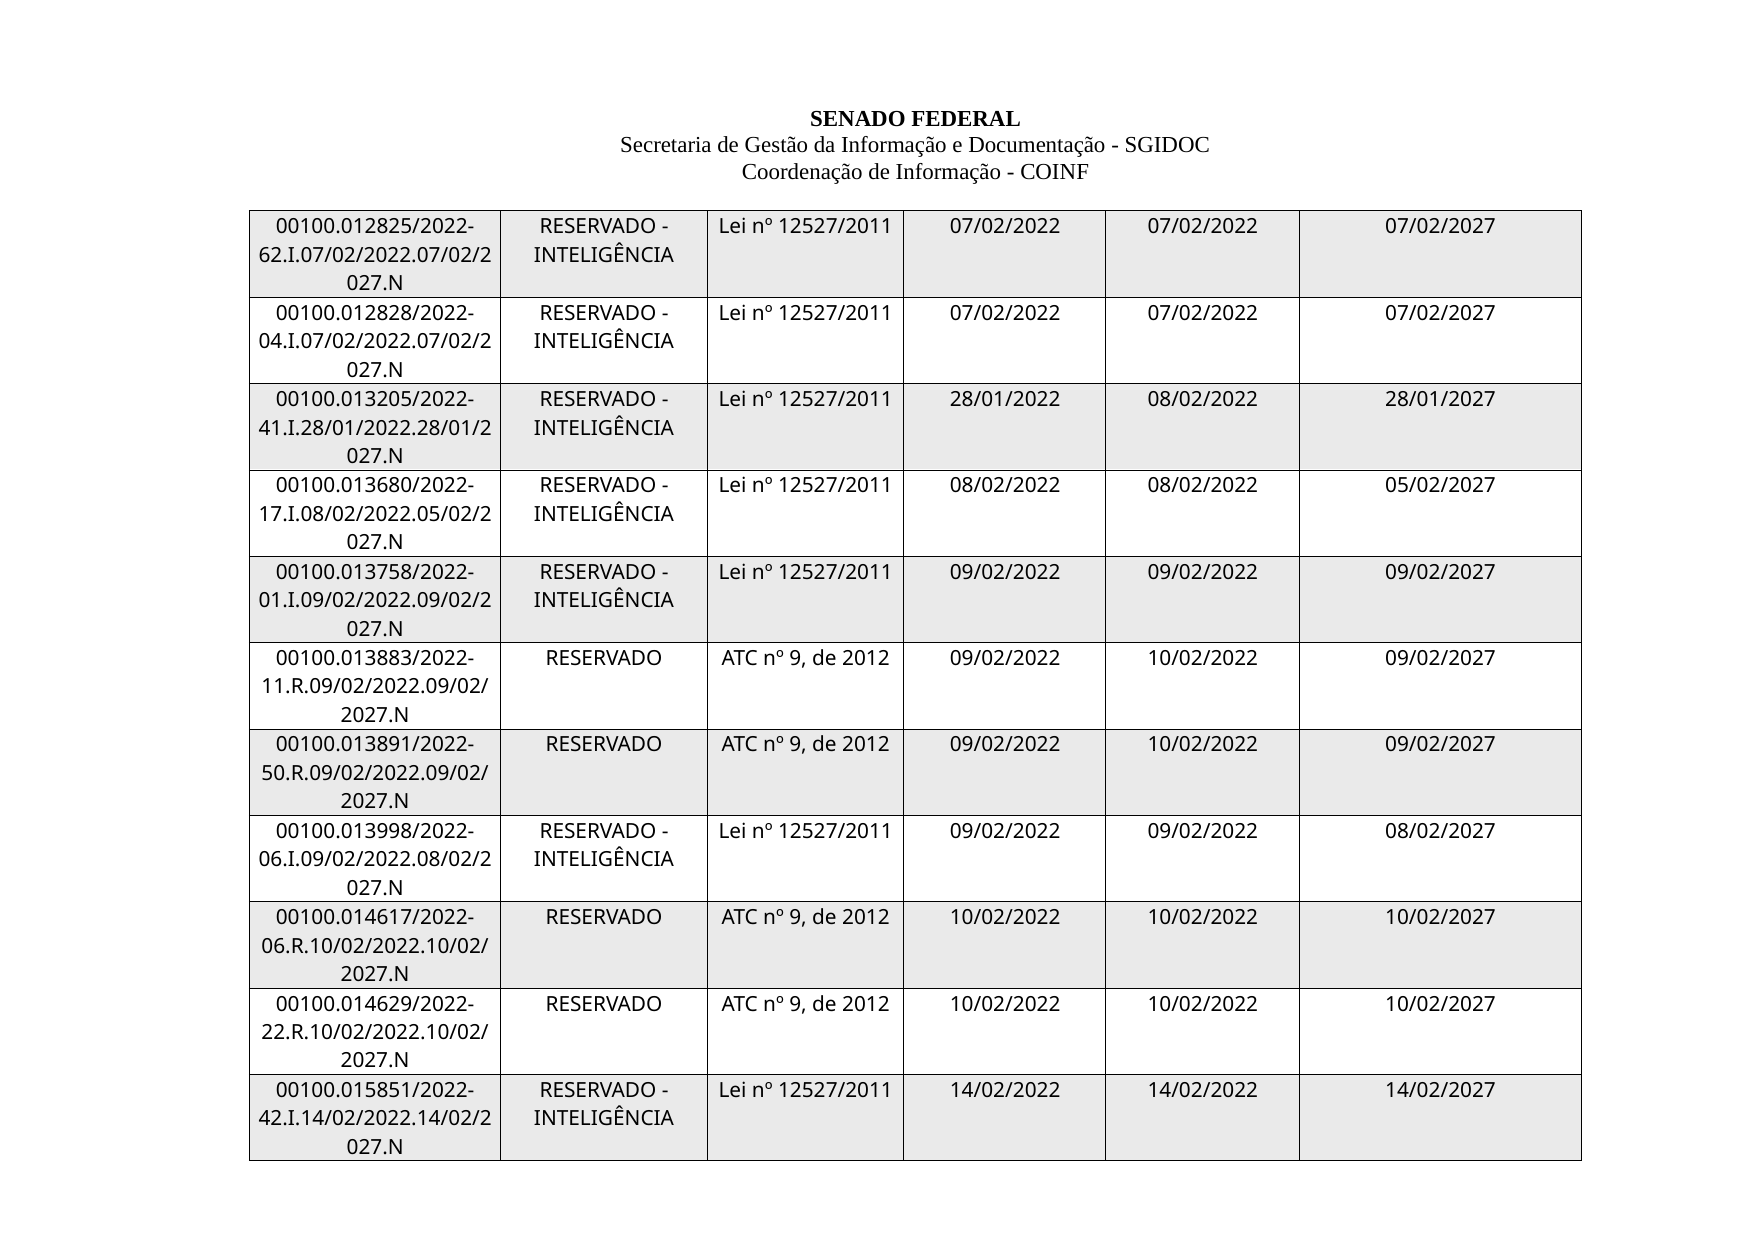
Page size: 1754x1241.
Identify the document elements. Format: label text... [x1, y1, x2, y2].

table_cell 10/02/2022 [1106, 643, 1299, 728]
table_cell 14/02/2022 [1106, 1075, 1299, 1160]
table_cell RESERVADO - INTELIGÊNCIA [501, 384, 707, 469]
table_cell ATC nº 9, de 2012 [708, 989, 903, 1074]
table_cell Lei nº 12527/2011 [708, 1075, 903, 1160]
table_cell 10/02/2022 [1106, 989, 1299, 1074]
table_cell RESERVADO - INTELIGÊNCIA [501, 557, 707, 642]
table_cell 00100.013998/2022-06.I.09/02/2022.08/02/2027.N [250, 816, 500, 901]
table_cell 09/02/2022 [1106, 557, 1299, 642]
table_cell 14/02/2027 [1300, 1075, 1581, 1160]
table_cell 10/02/2022 [904, 902, 1105, 988]
table_cell 14/02/2022 [904, 1075, 1105, 1160]
table_cell Lei nº 12527/2011 [708, 298, 903, 383]
table_cell 00100.012828/2022-04.I.07/02/2022.07/02/2027.N [250, 298, 500, 383]
table_cell ATC nº 9, de 2012 [708, 902, 903, 988]
table_cell Lei nº 12527/2011 [708, 211, 903, 297]
table_cell 07/02/2022 [904, 298, 1105, 383]
table_cell 08/02/2022 [1106, 384, 1299, 469]
table_cell RESERVADO - INTELIGÊNCIA [501, 298, 707, 383]
table_cell 10/02/2022 [1106, 902, 1299, 988]
table_cell 07/02/2022 [1106, 211, 1299, 297]
table_cell Lei nº 12527/2011 [708, 471, 903, 556]
table_cell 00100.013205/2022-41.I.28/01/2022.28/01/2027.N [250, 384, 500, 469]
table_cell 05/02/2027 [1300, 471, 1581, 556]
table_cell 09/02/2022 [1106, 816, 1299, 901]
table_cell 00100.014629/2022-22.R.10/02/2022.10/02/2027.N [250, 989, 500, 1074]
table_cell 09/02/2027 [1300, 557, 1581, 642]
table_cell 00100.013883/2022-11.R.09/02/2022.09/02/2027.N [250, 643, 500, 728]
table_cell 00100.015851/2022-42.I.14/02/2022.14/02/2027.N [250, 1075, 500, 1160]
table_cell 00100.013758/2022-01.I.09/02/2022.09/02/2027.N [250, 557, 500, 642]
table_cell 07/02/2022 [904, 211, 1105, 297]
table_cell 07/02/2027 [1300, 211, 1581, 297]
table_cell 09/02/2022 [904, 557, 1105, 642]
table_cell 08/02/2022 [904, 471, 1105, 556]
table_cell RESERVADO [501, 902, 707, 988]
table_cell 28/01/2022 [904, 384, 1105, 469]
table_cell RESERVADO - INTELIGÊNCIA [501, 211, 707, 297]
table_cell 07/02/2027 [1300, 298, 1581, 383]
table_cell 09/02/2022 [904, 816, 1105, 901]
table_cell 00100.013891/2022-50.R.09/02/2022.09/02/2027.N [250, 730, 500, 815]
table_cell Lei nº 12527/2011 [708, 384, 903, 469]
table_cell 00100.013680/2022-17.I.08/02/2022.05/02/2027.N [250, 471, 500, 556]
table_cell 08/02/2022 [1106, 471, 1299, 556]
table_cell 09/02/2027 [1300, 643, 1581, 728]
table_cell 10/02/2027 [1300, 902, 1581, 988]
table_cell ATC nº 9, de 2012 [708, 730, 903, 815]
table_cell 10/02/2027 [1300, 989, 1581, 1074]
table_cell 10/02/2022 [904, 989, 1105, 1074]
table_cell RESERVADO [501, 989, 707, 1074]
table_cell 28/01/2027 [1300, 384, 1581, 469]
table_cell 00100.012825/2022-62.I.07/02/2022.07/02/2027.N [250, 211, 500, 297]
table_cell RESERVADO - INTELIGÊNCIA [501, 1075, 707, 1160]
table_cell RESERVADO [501, 643, 707, 728]
table_cell Lei nº 12527/2011 [708, 816, 903, 901]
table_cell RESERVADO [501, 730, 707, 815]
table_cell RESERVADO - INTELIGÊNCIA [501, 816, 707, 901]
table_cell 07/02/2022 [1106, 298, 1299, 383]
table_cell 10/02/2022 [1106, 730, 1299, 815]
table_cell 00100.014617/2022-06.R.10/02/2022.10/02/2027.N [250, 902, 500, 988]
table_cell 08/02/2027 [1300, 816, 1581, 901]
table_cell RESERVADO - INTELIGÊNCIA [501, 471, 707, 556]
table_cell 09/02/2027 [1300, 730, 1581, 815]
table_cell ATC nº 9, de 2012 [708, 643, 903, 728]
table_cell 09/02/2022 [904, 643, 1105, 728]
table_cell 09/02/2022 [904, 730, 1105, 815]
table_cell Lei nº 12527/2011 [708, 557, 903, 642]
